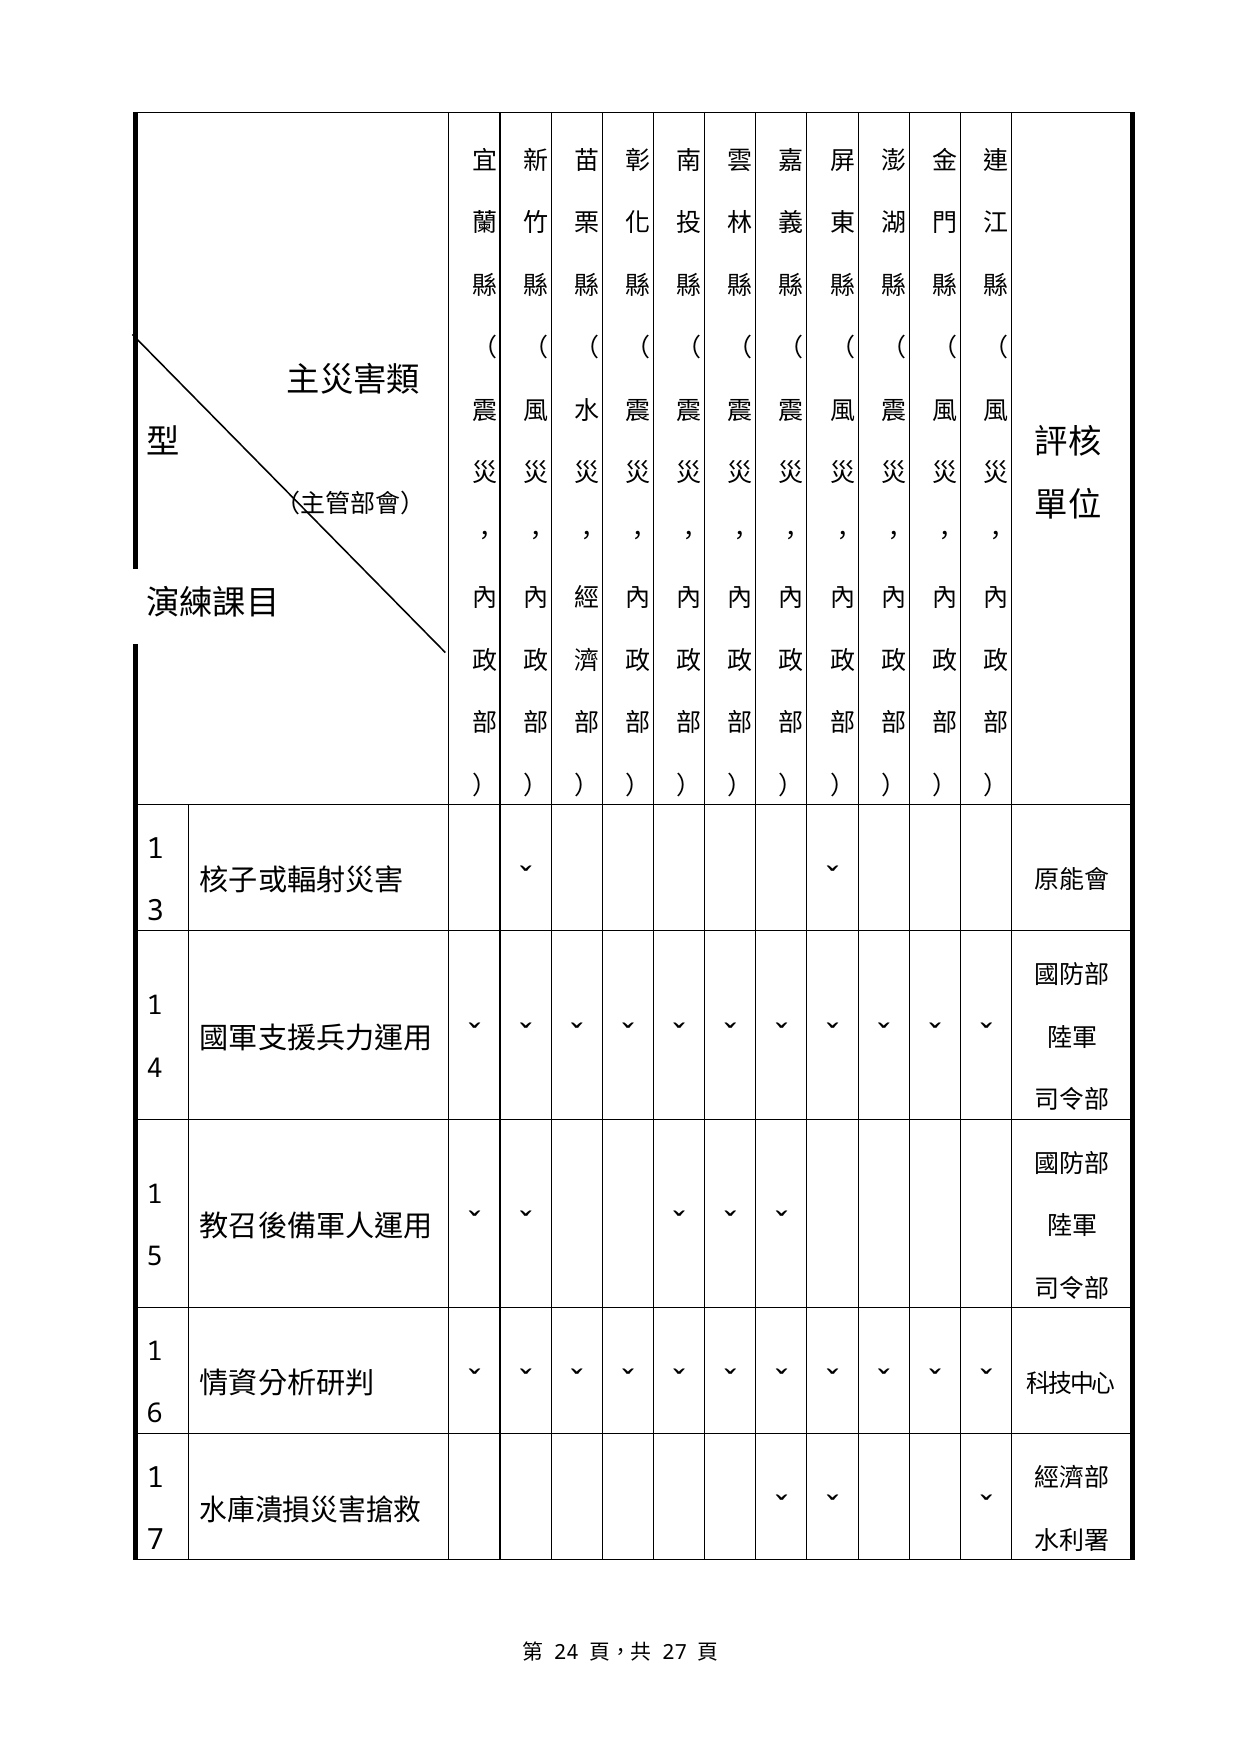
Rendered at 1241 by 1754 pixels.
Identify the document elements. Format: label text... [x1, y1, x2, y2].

table_cell ˇ [501, 1120, 551, 1307]
table_cell 國防部陸軍 司令部 [1012, 931, 1130, 1119]
table_cell ˇ [961, 1308, 1011, 1433]
table_cell ˇ [705, 1308, 755, 1433]
table_cell ˇ [654, 1120, 704, 1307]
table_cell ˇ [654, 931, 704, 1119]
table_cell ˇ [603, 1308, 653, 1433]
table_cell [552, 1120, 602, 1307]
table_cell ˇ [807, 805, 858, 930]
table_cell ˇ [910, 1308, 960, 1433]
table_cell 宜蘭縣（震災，內政部） [449, 113, 499, 804]
table_cell [910, 805, 960, 930]
table_cell 評核單位 [1012, 113, 1130, 804]
table_cell [449, 1434, 499, 1559]
table_cell ˇ [859, 1308, 909, 1433]
table_cell 南投縣（震災，內政部） [654, 113, 704, 804]
table_cell ˇ [859, 931, 909, 1119]
table_cell ˇ [807, 1434, 858, 1559]
table_cell 新竹縣（風災，內政部） [501, 113, 551, 804]
table_cell 苗栗縣（水災，經濟部） [552, 113, 602, 804]
table_cell ˇ [449, 1308, 499, 1433]
table_cell ˇ [961, 931, 1011, 1119]
table_cell 國軍支援兵力運用 [189, 931, 448, 1119]
table_cell [910, 1120, 960, 1307]
table_cell 澎湖縣（震災，內政部） [859, 113, 909, 804]
table_cell 17 [138, 1434, 188, 1559]
table_cell 情資分析研判 [189, 1308, 448, 1433]
table_cell ˇ [756, 1434, 806, 1559]
table_cell ˇ [654, 1308, 704, 1433]
table_cell ˇ [501, 931, 551, 1119]
table_cell ˇ [756, 1120, 806, 1307]
table_cell [552, 1434, 602, 1559]
table_cell [807, 1120, 858, 1307]
table_cell 水庫潰損災害搶救 [189, 1434, 448, 1559]
table_cell [705, 805, 755, 930]
table_cell ˇ [705, 1120, 755, 1307]
table_cell 連江縣（風災，內政部） [961, 113, 1011, 804]
table_cell ˇ [603, 931, 653, 1119]
table_cell 國防部陸軍 司令部 [1012, 1120, 1130, 1307]
table_cell ˇ [961, 1434, 1011, 1559]
table_cell ˇ [756, 1308, 806, 1433]
table_cell 彰化縣（震災，內政部） [603, 113, 653, 804]
table_cell 13 [138, 805, 188, 930]
table_cell 原能會 [1012, 805, 1130, 930]
table_cell ˇ [501, 805, 551, 930]
table_cell ˇ [552, 931, 602, 1119]
table_cell [859, 805, 909, 930]
table_cell 14 [138, 931, 188, 1119]
table_cell [552, 805, 602, 930]
table_cell 16 [138, 1308, 188, 1433]
table_cell 科技中心 [1012, 1308, 1130, 1433]
table_cell 金門縣（風災，內政部） [910, 113, 960, 804]
table_cell 主災害類型 （主管部會） [131, 113, 448, 804]
table_cell ˇ [910, 931, 960, 1119]
table_cell ˇ [756, 931, 806, 1119]
table_cell [961, 1120, 1011, 1307]
table_cell [961, 805, 1011, 930]
table_cell ˇ [807, 1308, 858, 1433]
table_cell ˇ [449, 1120, 499, 1307]
table_cell ˇ [552, 1308, 602, 1433]
table_cell 嘉義縣（震災，內政部） [756, 113, 806, 804]
table_cell [603, 1120, 653, 1307]
table_cell [449, 805, 499, 930]
table_cell [705, 1434, 755, 1559]
table_cell [859, 1434, 909, 1559]
table_cell [859, 1120, 909, 1307]
table_cell 屏東縣（風災，內政部） [807, 113, 858, 804]
table_cell 核子或輻射災害 [189, 805, 448, 930]
table_cell [603, 1434, 653, 1559]
table_cell ˇ [705, 931, 755, 1119]
table_cell ˇ [501, 1308, 551, 1433]
table_cell [603, 805, 653, 930]
table_cell [501, 1434, 551, 1559]
table_cell [654, 1434, 704, 1559]
table_cell [756, 805, 806, 930]
table_cell 15 [138, 1120, 188, 1307]
table_cell ˇ [807, 931, 858, 1119]
table_cell [910, 1434, 960, 1559]
table_cell 教召後備軍人運用 [189, 1120, 448, 1307]
table_cell 經濟部水利署 [1012, 1434, 1130, 1559]
table_cell 雲林縣（震災，內政部） [705, 113, 755, 804]
table_cell ˇ [449, 931, 499, 1119]
table_cell [654, 805, 704, 930]
